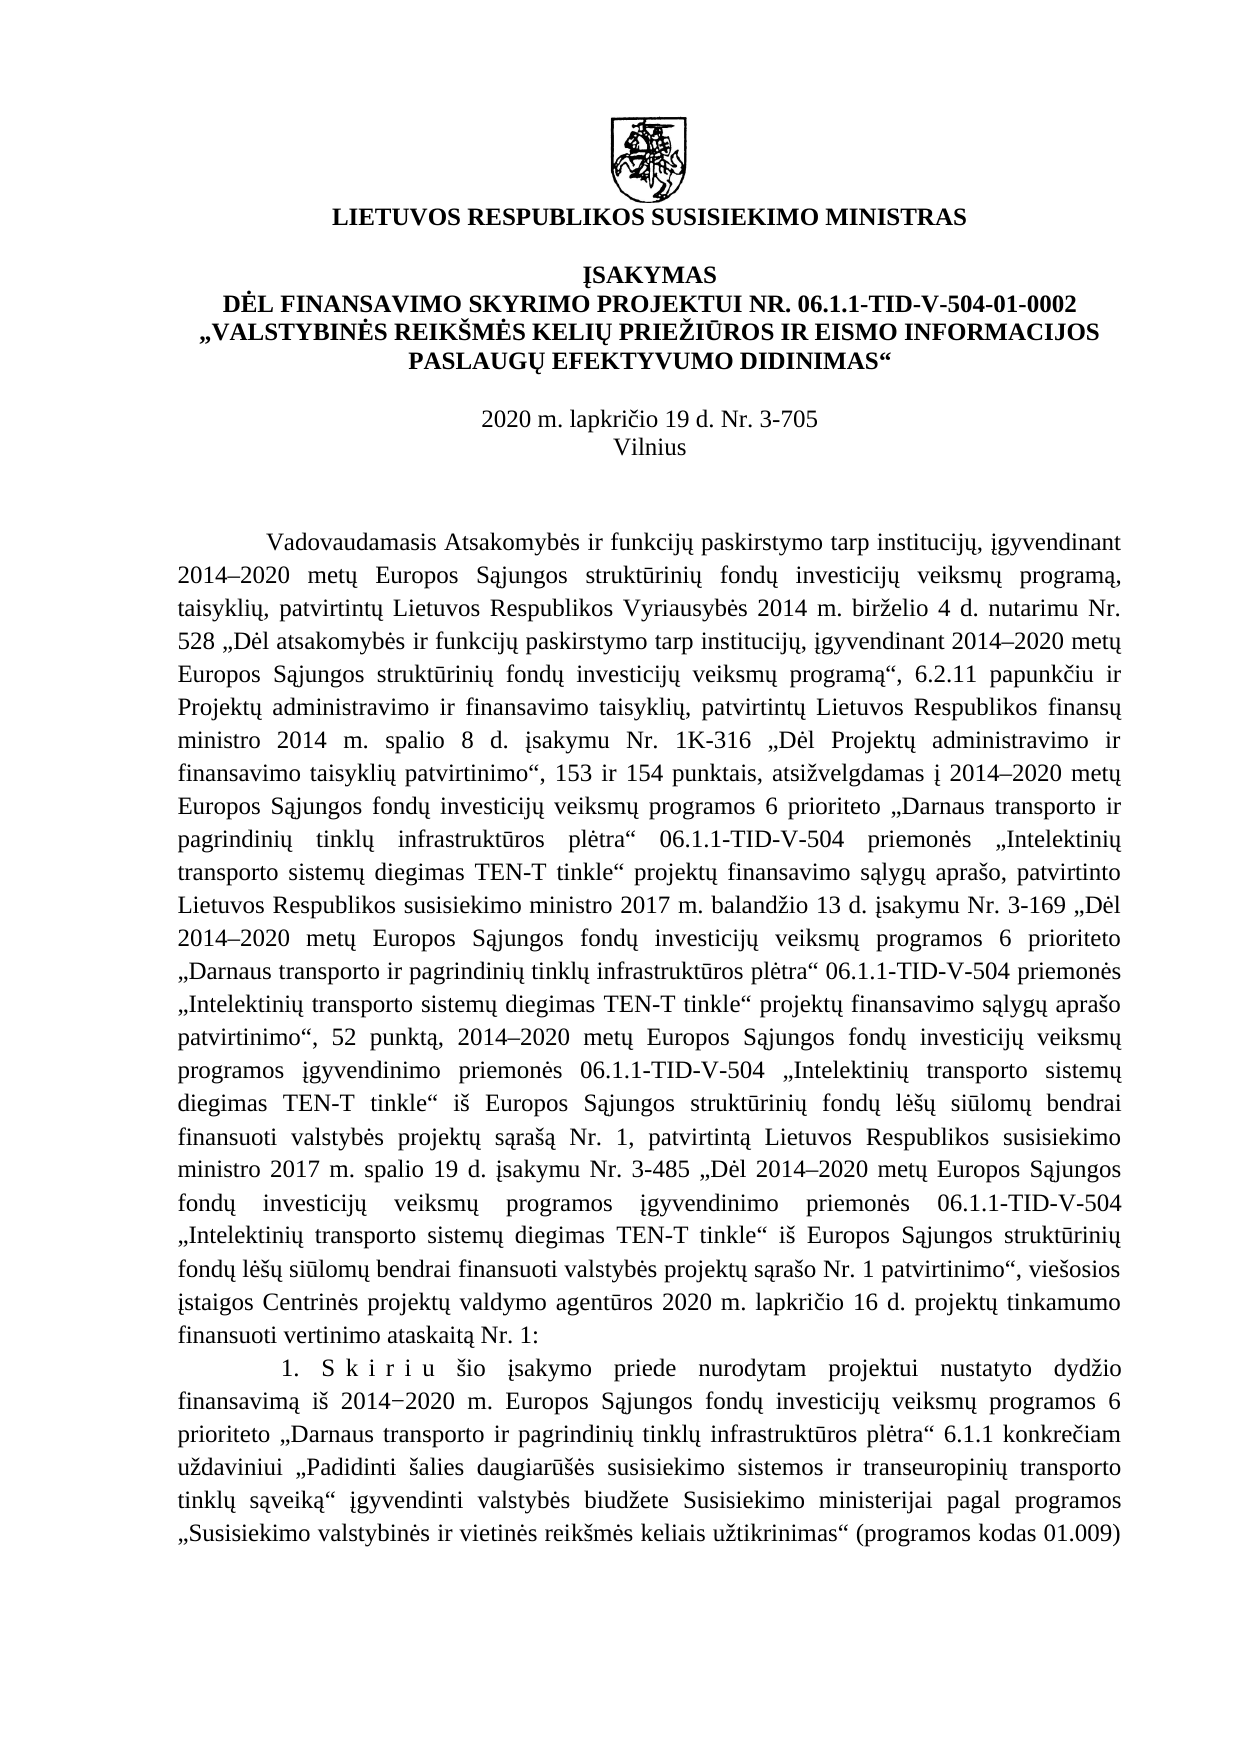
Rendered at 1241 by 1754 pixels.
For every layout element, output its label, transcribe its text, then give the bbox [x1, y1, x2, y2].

text Vilnius [177, 432, 1122, 461]
text 1. Skiriu šio įsakymo priede nurodytam projektui nustatyto dydžio finansavimą iš 2014−2020 m. Europos Sąjungos fondų investicijų veiksmų programos 6 prioriteto „Darnaus transporto ir pagrindinių tinklų infrastruktūros plėtra“ 6.1.1 konkrečiam uždaviniui „Padidinti šalies daugiarūšės susisiekimo sistemos ir transeuropinių transporto tinklų sąveiką“ įgyvendinti valstybės biudžete Susisiekimo ministerijai pagal programos „Susisiekimo valstybinės ir vietinės reikšmės keliais užtikrinimas“ (programos kodas 01.009) [177, 1353, 1122, 1547]
text DĖL FINANSAVIMO SKYRIMO PROJEKTUI Nr. 06.1.1-TID-V-504-01-0002 „VALSTYBINĖS REIKŠMĖS KELIŲ PRIEŽIŪROS IR EISMO INFORMACIJOS PASLAUGŲ EFEKTYVUMO DIDINIMAS“ [177, 289, 1122, 375]
text 2020 m. lapkričio 19 d. Nr. 3-705 [177, 404, 1122, 432]
text Vadovaudamasis Atsakomybės ir funkcijų paskirstymo tarp institucijų, įgyvendinant 2014–2020 metų Europos Sąjungos struktūrinių fondų investicijų veiksmų programą, taisyklių, patvirtintų Lietuvos Respublikos Vyriausybės 2014 m. birželio 4 d. nutarimu Nr. 528 „Dėl atsakomybės ir funkcijų paskirstymo tarp institucijų, įgyvendinant 2014–2020 metų Europos Sąjungos struktūrinių fondų investicijų veiksmų programą“, 6.2.11 papunkčiu ir Projektų administravimo ir finansavimo taisyklių, patvirtintų Lietuvos Respublikos finansų ministro 2014 m. spalio 8 d. įsakymu Nr. 1K-316 „Dėl Projektų administravimo ir finansavimo taisyklių patvirtinimo“, 153 ir 154 punktais, atsižvelgdamas į 2014–2020 metų Europos Sąjungos fondų investicijų veiksmų programos 6 prioriteto „Darnaus transporto ir pagrindinių tinklų infrastruktūros plėtra“ 06.1.1-TID-V-504 priemonės „Intelektinių transporto sistemų diegimas TEN-T tinkle“ projektų finansavimo sąlygų aprašo, patvirtinto Lietuvos Respublikos susisiekimo ministro 2017 m. balandžio 13 d. įsakymu Nr. 3-169 „Dėl 2014–2020 metų Europos Sąjungos fondų investicijų veiksmų programos 6 prioriteto „Darnaus transporto ir pagrindinių tinklų infrastruktūros plėtra“ 06.1.1-TID-V-504 priemonės „Intelektinių transporto sistemų diegimas TEN-T tinkle“ projektų finansavimo sąlygų aprašo patvirtinimo“, 52 punktą, 2014–2020 metų Europos Sąjungos fondų investicijų veiksmų programos įgyvendinimo priemonės 06.1.1-TID-V-504 „Intelektinių transporto sistemų diegimas TEN-T tinkle“ iš Europos Sąjungos struktūrinių fondų lėšų siūlomų bendrai finansuoti valstybės projektų sąrašą Nr. 1, patvirtintą Lietuvos Respublikos susisiekimo ministro 2017 m. spalio 19 d. įsakymu Nr. 3-485 „Dėl 2014–2020 metų Europos Sąjungos fondų investicijų veiksmų programos įgyvendinimo priemonės 06.1.1-TID-V-504 „Intelektinių transporto sistemų diegimas TEN-T tinkle“ iš Europos Sąjungos struktūrinių fondų lėšų siūlomų bendrai finansuoti valstybės projektų sąrašo Nr. 1 patvirtinimo“, viešosios įstaigos Centrinės projektų valdymo agentūros 2020 m. lapkričio 16 d. projektų tinkamumo finansuoti vertinimo ataskaitą Nr. 1: [177, 527, 1122, 1348]
text LIETUVOS RESPUBLIKOS SUSISIEKIMO MINISTRAS [177, 202, 1122, 231]
text ĮSAKYMAS [177, 260, 1122, 289]
